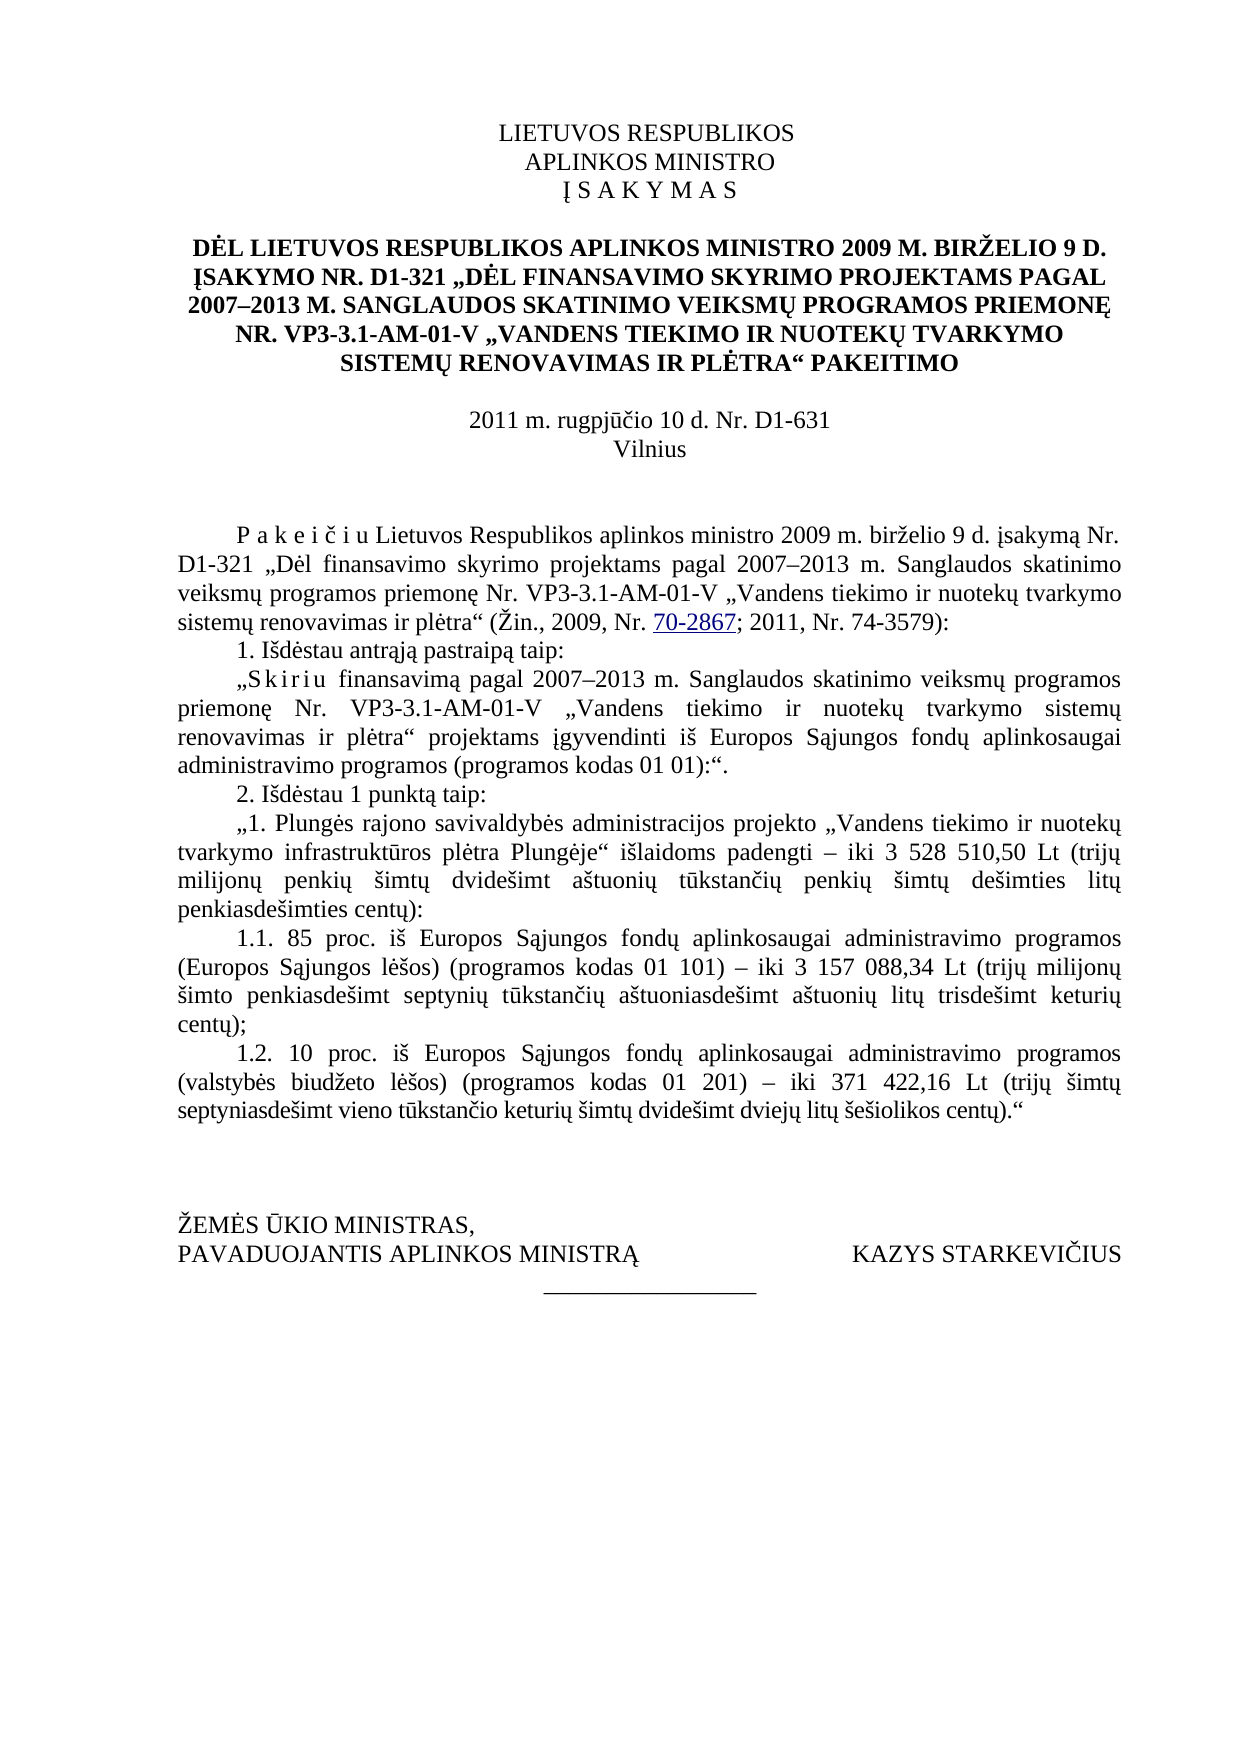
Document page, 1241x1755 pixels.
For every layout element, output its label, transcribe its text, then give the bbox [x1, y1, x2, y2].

text 2011 m. rugpjūčio 10 d. Nr. D1-631 [177, 406, 1122, 434]
text Į S A K Y M A S [177, 176, 1122, 204]
text APLINKOS MINISTRO [177, 147, 1122, 176]
text DĖL LIETUVOS RESPUBLIKOS APLINKOS MINISTRO 2009 M. BIRŽELIO 9 D. ĮSAKYMO Nr. D1-321 „DĖL FINANSAVIMO SKYRIMO PROJEKTAMS PAGAL 2007–2013 M. SANGLAUDOS SKATINIMO VEIKSMŲ PROGRAMOS PRIEMONĘ Nr. VP3-3.1-AM-01-V „VANDENS TIEKIMO IR NUOTEKŲ TVARKYMO SISTEMŲ RENOVAVIMAS IR PLĖTRA“ PAKEITIMO [177, 233, 1122, 377]
text Vilnius [177, 434, 1122, 463]
text „Skiriu finansavimą pagal 2007–2013 m. Sanglaudos skatinimo veiksmų programos priemonę Nr. VP3-3.1-AM-01-V „Vandens tiekimo ir nuotekų tvarkymo sistemų renovavimas ir plėtra“ projektams įgyvendinti iš Europos Sąjungos fondų aplinkosaugai administravimo programos (programos kodas 01 01):“. [177, 664, 1122, 779]
text _________________ [177, 1268, 1122, 1297]
text pavaduojantis aplinkos ministrą Kazys Starkevičius [177, 1239, 1122, 1268]
text „1. Plungės rajono savivaldybės administracijos projekto „Vandens tiekimo ir nuotekų tvarkymo infrastruktūros plėtra Plungėje“ išlaidoms padengti – iki 3 528 510,50 Lt (trijų milijonų penkių šimtų dvidešimt aštuonių tūkstančių penkių šimtų dešimties litų penkiasdešimties centų): [177, 808, 1122, 923]
text 1. Išdėstau antrąją pastraipą taip: [177, 636, 1122, 664]
text 2. Išdėstau 1 punktą taip: [177, 779, 1122, 808]
text 1.1. 85 proc. iš Europos Sąjungos fondų aplinkosaugai administravimo programos (Europos Sąjungos lėšos) (programos kodas 01 101) – iki 3 157 088,34 Lt (trijų milijonų šimto penkiasdešimt septynių tūkstančių aštuoniasdešimt aštuonių litų trisdešimt keturių centų); [177, 923, 1122, 1038]
text P a k e i č i u Lietuvos Respublikos aplinkos ministro 2009 m. birželio 9 d. įsakymą Nr. D1-321 „Dėl finansavimo skyrimo projektams pagal 2007–2013 m. Sanglaudos skatinimo veiksmų programos priemonę Nr. VP3-3.1-AM-01-V „Vandens tiekimo ir nuotekų tvarkymo sistemų renovavimas ir plėtra“ (Žin., 2009, Nr. 70-2867; 2011, Nr. 74-3579): [177, 521, 1122, 636]
text 1.2. 10 proc. iš Europos Sąjungos fondų aplinkosaugai administravimo programos (valstybės biudžeto lėšos) (programos kodas 01 201) – iki 371 422,16 Lt (trijų šimtų septyniasdešimt vieno tūkstančio keturių šimtų dvidešimt dviejų litų šešiolikos centų).“ [177, 1038, 1122, 1124]
text Žemės ūkio ministras, [177, 1211, 1122, 1239]
text LIETUVOS RESPUBLIKOS [177, 118, 1122, 147]
